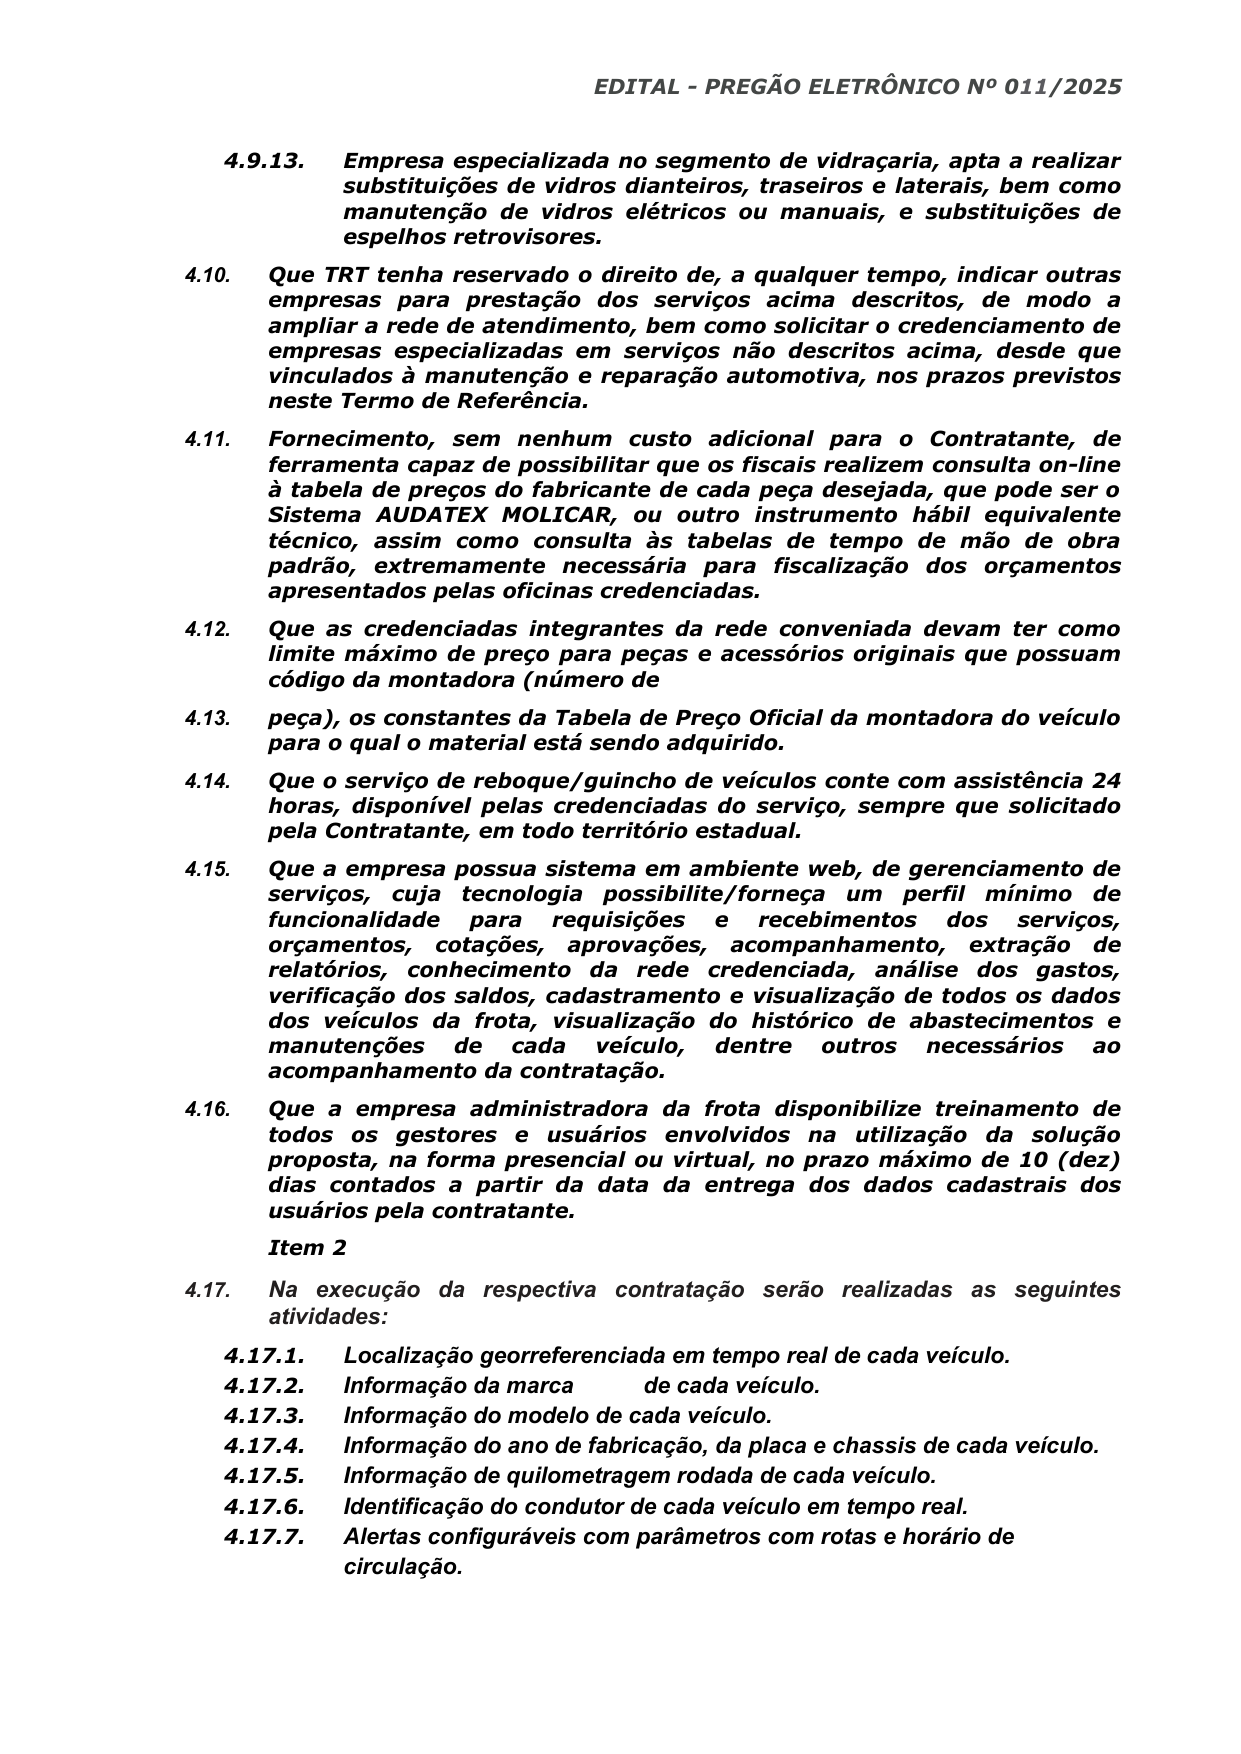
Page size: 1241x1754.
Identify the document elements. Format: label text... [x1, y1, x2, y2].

list Que o serviço de reboque/guincho de veículos conte com assistência 24 horas, disponível pelas credenciadas do serviço, sempre que solicitado pela Contratante, em todo território estadual. [231, 767, 1122, 843]
list Fornecimento, sem nenhum custo adicional para o Contratante, de ferramenta capaz de possibilitar que os fiscais realizem consulta on-line à tabela de preços do fabricante de cada peça desejada, que pode ser o Sistema AUDATEX MOLICAR, ou outro instrumento hábil equivalente técnico, assim como consulta às tabelas de tempo de mão de obra padrão, extremamente necessária para fiscalização dos orçamentos apresentados pelas oficinas credenciadas. [231, 426, 1122, 603]
list Informação de quilometragem rodada de cada veículo. [306, 1462, 1122, 1489]
list Que a empresa possua sistema em ambiente web, de gerenciamento de serviços, cuja tecnologia possibilite/forneça um perfil mínimo de funcionalidade para requisições e recebimentos dos serviços, orçamentos, cotações, aprovações, acompanhamento, extração de relatórios, conhecimento da rede credenciada, análise dos gastos, verificação dos saldos, cadastramento e visualização de todos os dados dos veículos da frota, visualização do histórico de abastecimentos e manutenções de cada veículo, dentre outros necessários ao acompanhamento da contratação. [231, 856, 1122, 1083]
list Informação da marca de cada veículo. [306, 1372, 1122, 1398]
list Informação do modelo de cada veículo. [306, 1402, 1122, 1428]
list peça), os constantes da Tabela de Preço Oficial da montadora do veículo para o qual o material está sendo adquirido. [231, 704, 1122, 754]
list Que as credenciadas integrantes da rede conveniada devam ter como limite máximo de preço para peças e acessórios originais que possuam código da montadora (número de [231, 616, 1122, 691]
list Que TRT tenha reservado o direito de, a qualquer tempo, indicar outras empresas para prestação dos serviços acima descritos, de modo a ampliar a rede de atendimento, bem como solicitar o credenciamento de empresas especializadas em serviços não descritos acima, desde que vinculados à manutenção e reparação automotiva, nos prazos previstos neste Termo de Referência. [231, 261, 1122, 413]
list Empresa especializada no segmento de vidraçaria, apta a realizar substituições de vidros dianteiros, traseiros e laterais, bem como manutenção de vidros elétricos ou manuais, e substituições de espelhos retrovisores. [306, 148, 1122, 249]
text Item 2 [268, 1235, 1122, 1260]
list Alertas configuráveis com parâmetros com rotas e horário de circulação. [306, 1523, 1122, 1579]
list Localização georreferenciada em tempo real de cada veículo. [306, 1342, 1122, 1368]
list Na execução da respectiva contratação serão realizadas as seguintes atividades: [231, 1276, 1122, 1329]
list Informação do ano de fabricação, da placa e chassis de cada veículo. [306, 1432, 1122, 1459]
list Identificação do condutor de cada veículo em tempo real. [306, 1493, 1122, 1519]
list Que a empresa administradora da frota disponibilize treinamento de todos os gestores e usuários envolvidos na utilização da solução proposta, na forma presencial ou virtual, no prazo máximo de 10 (dez) dias contados a partir da data da entrega dos dados cadastrais dos usuários pela contratante. [231, 1096, 1122, 1222]
